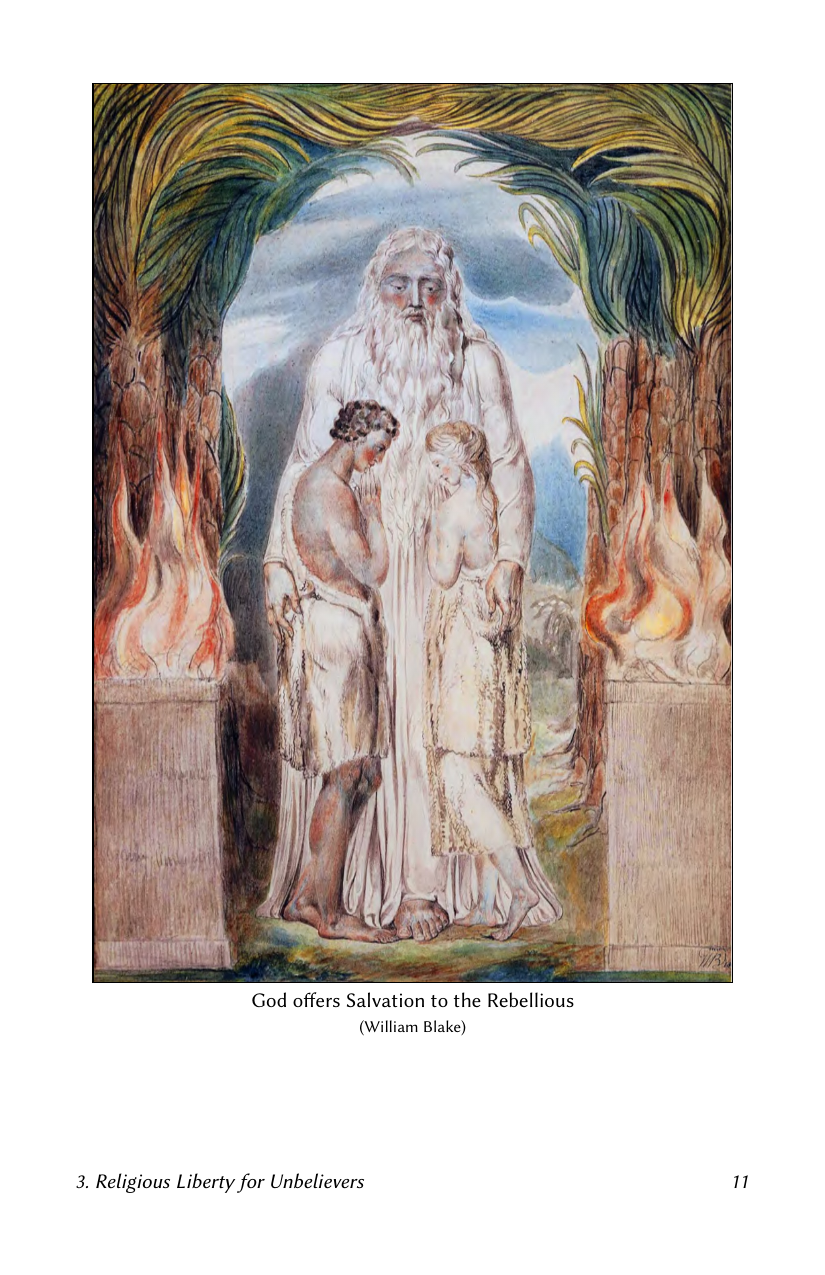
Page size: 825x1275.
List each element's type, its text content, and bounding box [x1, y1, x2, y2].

picture [94, 84, 732, 982]
text (William Blake) [107, 1013, 718, 1037]
text God offers Salvation to the Rebellious [107, 983, 718, 1013]
